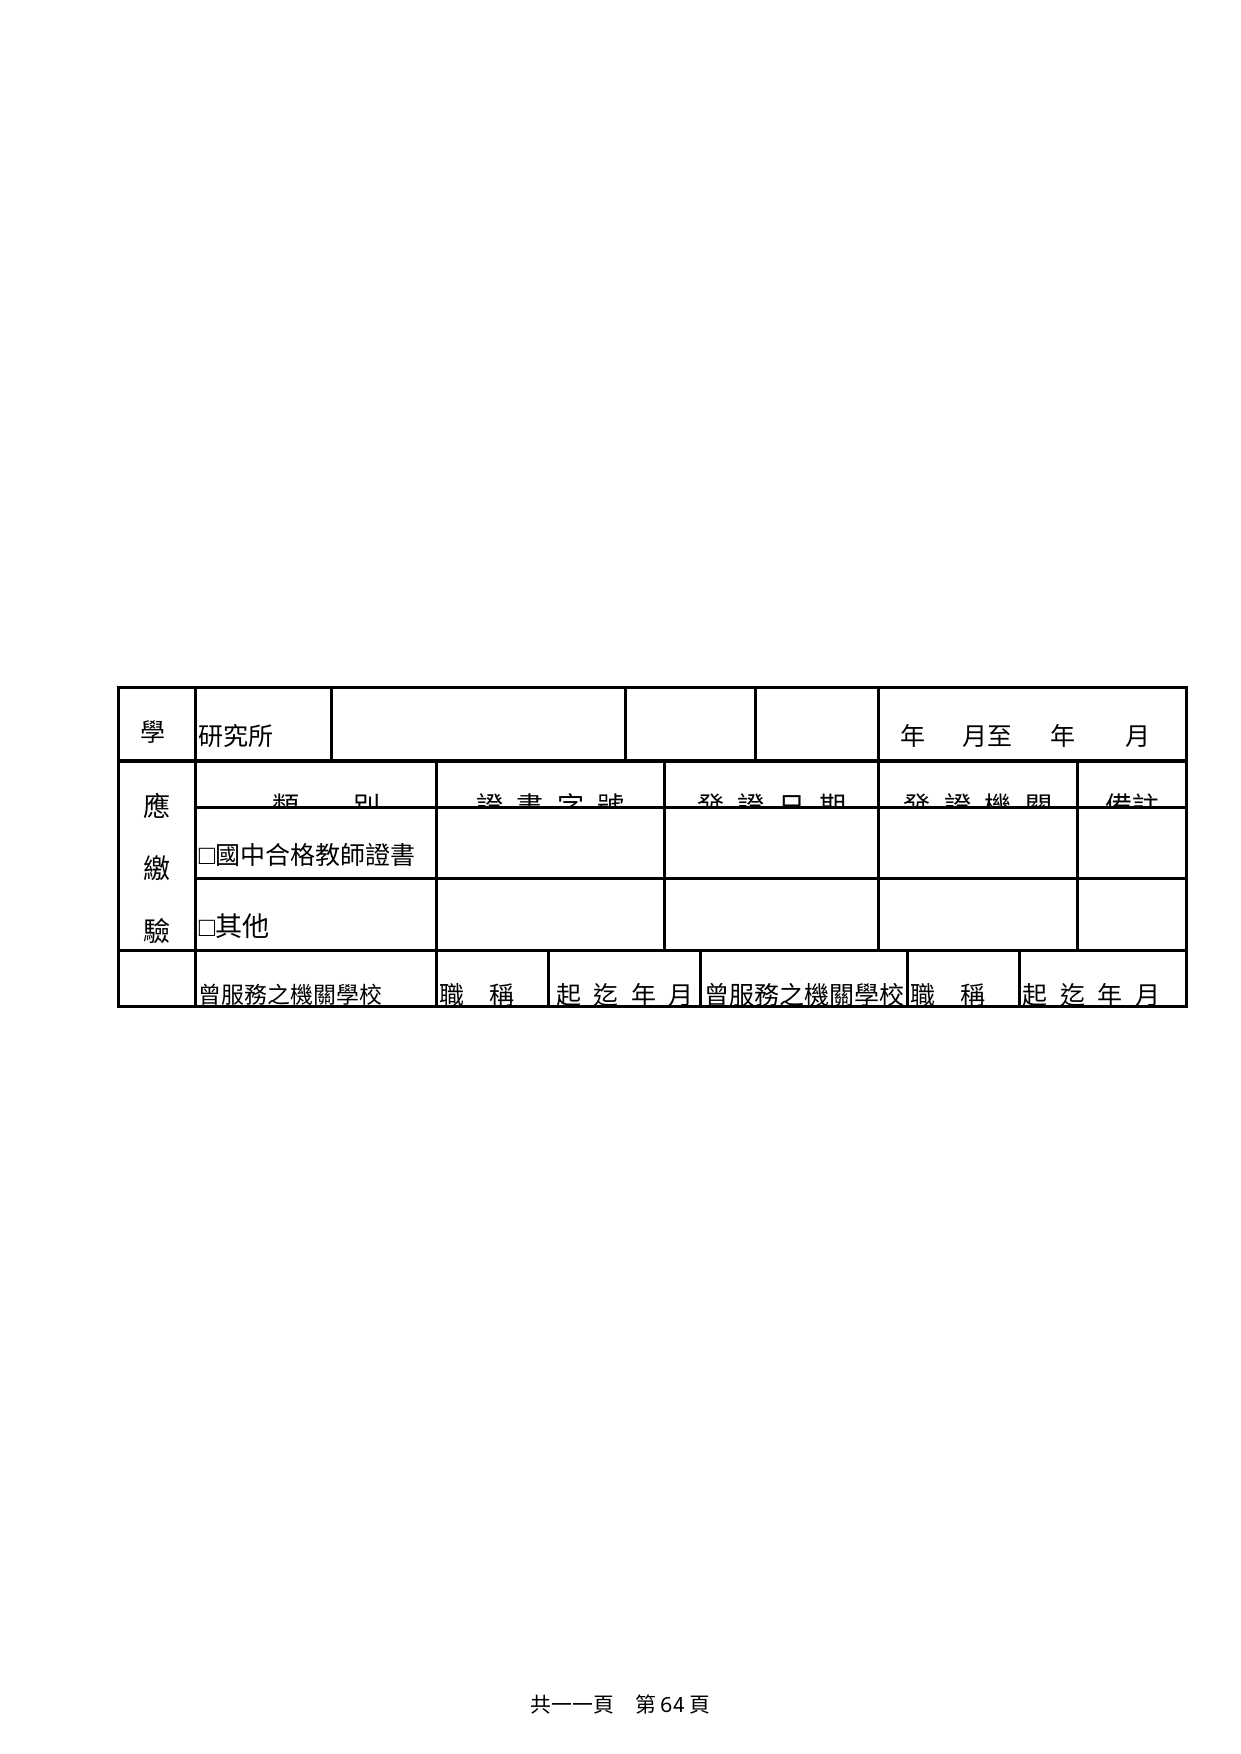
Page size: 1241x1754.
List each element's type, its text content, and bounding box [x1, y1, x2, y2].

table_cell [120, 952, 194, 1005]
table_cell [666, 809, 877, 877]
table_cell 學 歷 [120, 689, 194, 759]
table_cell 應 繳 驗 證 件 [120, 763, 194, 948]
table_cell □其他 [197, 880, 435, 948]
table_cell [625, 809, 663, 877]
table_cell 年 月至 年 月 [880, 689, 1185, 759]
table_cell [333, 689, 624, 759]
table_cell 起 迄 年 月 [550, 952, 699, 1005]
table_cell [880, 880, 1076, 948]
table_cell 研究所 [197, 689, 330, 759]
table_cell [438, 880, 625, 948]
table_cell 起 迄 年 月 [1021, 952, 1185, 1005]
table_cell [627, 689, 754, 759]
table_cell □國中合格教師證書 [197, 809, 435, 877]
table_cell 發 證 日 期 [666, 763, 877, 806]
table_cell [757, 689, 877, 759]
table_cell 曾服務之機關學校 [702, 952, 906, 1005]
table_cell [438, 809, 625, 877]
table_cell [666, 880, 877, 948]
table_cell [1079, 880, 1185, 948]
table_cell 證 書 字 號 [438, 763, 663, 806]
table_cell 曾服務之機關學校 [197, 952, 435, 1005]
table_cell 備註 [1079, 763, 1185, 806]
table_cell [880, 809, 1076, 877]
table_cell [1079, 809, 1185, 877]
table_cell 發 證 機 關 [880, 763, 1076, 806]
table_cell 職 稱 [438, 952, 547, 1005]
table_cell [625, 880, 663, 948]
table_cell 類 別 [197, 763, 435, 806]
table_cell 職 稱 [909, 952, 1018, 1005]
